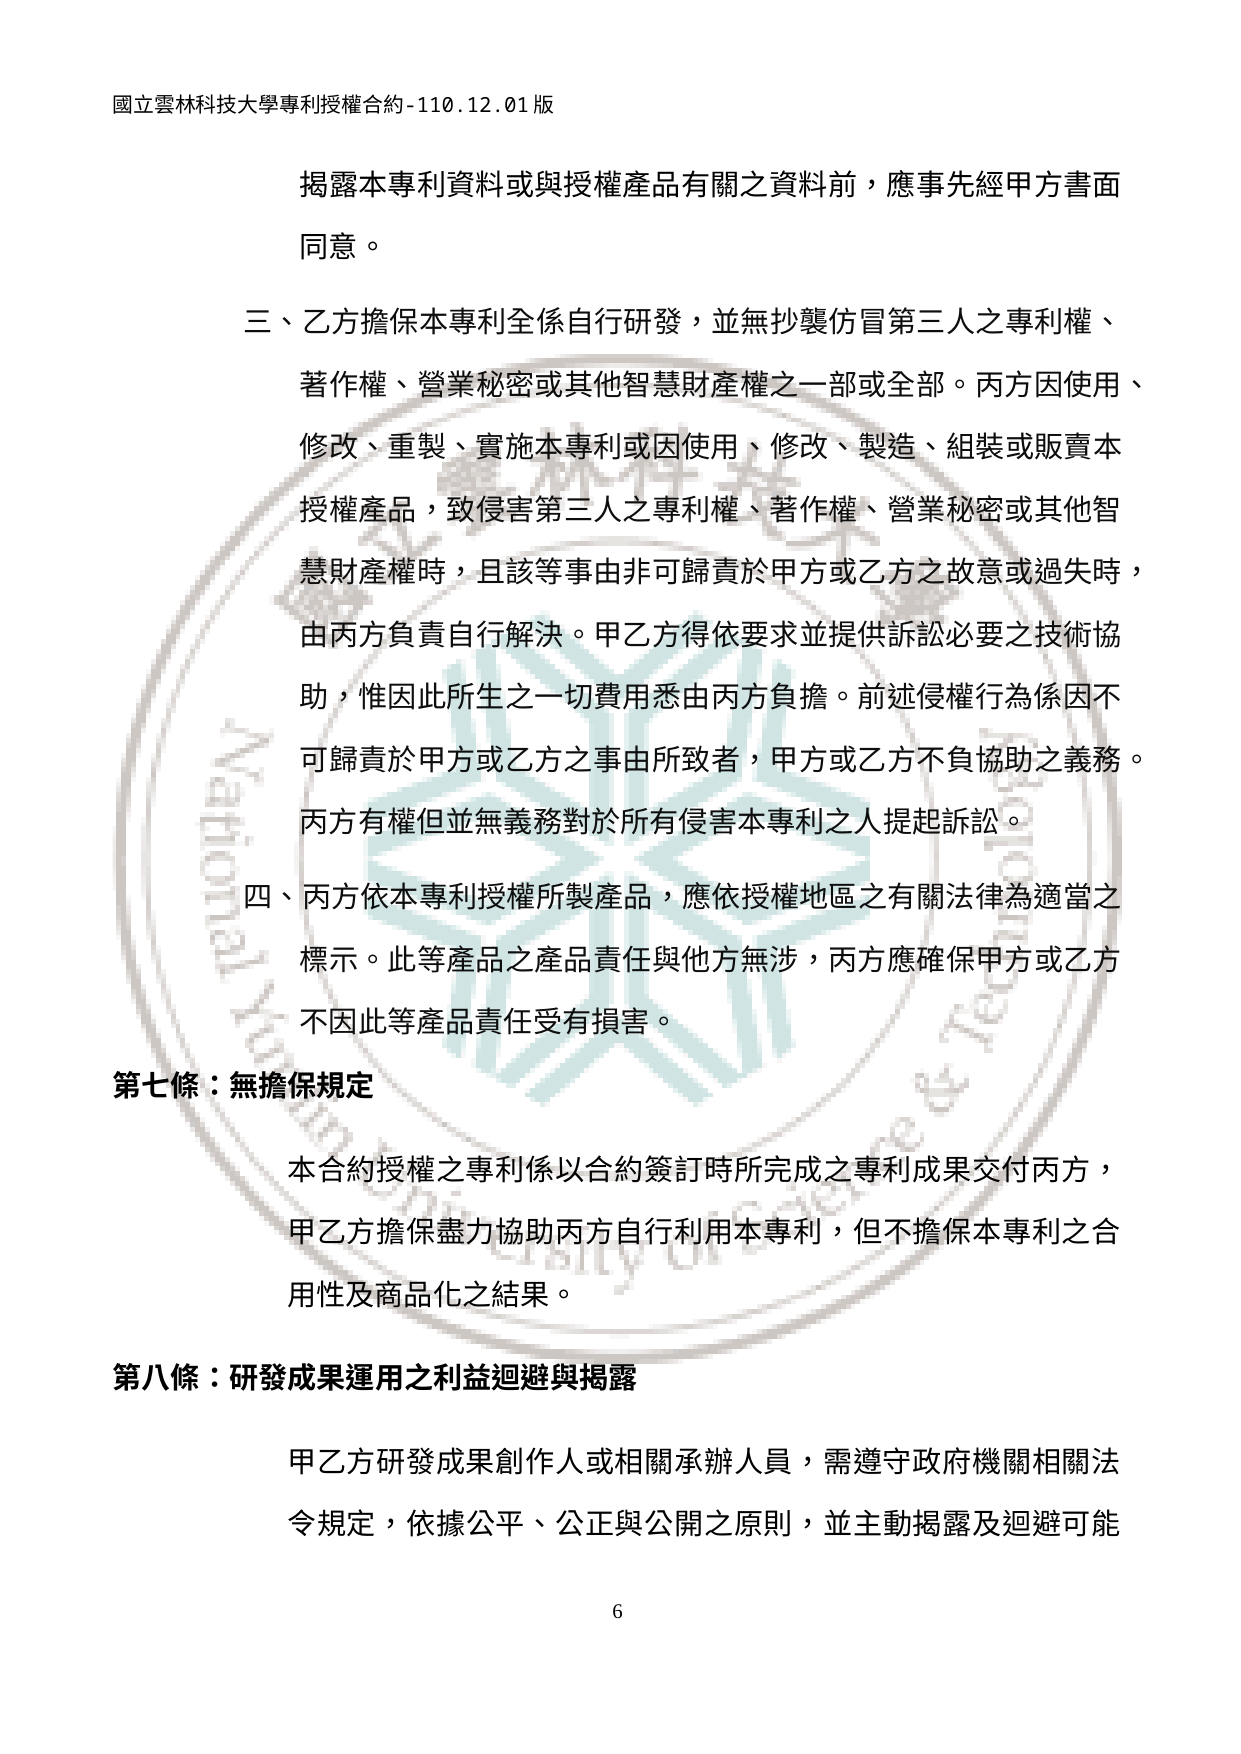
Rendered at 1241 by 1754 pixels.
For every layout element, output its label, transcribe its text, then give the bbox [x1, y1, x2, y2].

text 甲乙方研發成果創作人或相關承辦人員，需遵守政府機關相關法令規定，依據公平、公正與公開之原則，並主動揭露及迴避可能 [287, 1418, 1122, 1543]
text 三、乙方擔保本專利全係自行研發，並無抄襲仿冒第三人之專利權、著作權、營業秘密或其他智慧財產權之一部或全部。丙方因使用、修改、重製、實施本專利或因使用、修改、製造、組裝或販賣本授權產品，致侵害第三人之專利權、著作權、營業秘密或其他智慧財產權時，且該等事由非可歸責於甲方或乙方之故意或過失時，由丙方負責自行解決。甲乙方得依要求並提供訴訟必要之技術協助，惟因此所生之一切費用悉由丙方負擔。前述侵權行為係因不可歸責於甲方或乙方之事由所致者，甲方或乙方不負協助之義務。丙方有權但並無義務對於所有侵害本專利之人提起訴訟。 [243, 278, 1122, 354]
text 二、丙方在本合約中所有之權利義務，未經甲方之書面同意，不得讓與或再授權予任何第三人。本專利之授權僅供丙方、丙方負責與本專利有關之工作或業務之關係企業、以及丙方所委託之產製授權產品之外包廠商使用與實施。丙方對前開關係企業、外包廠商揭露本專利資料或與授權產品有關之資料前，應事先經甲方書面同意。 [243, 141, 1122, 266]
text 第八條：研發成果運用之利益迴避與揭露 [112, 1364, 1122, 1397]
